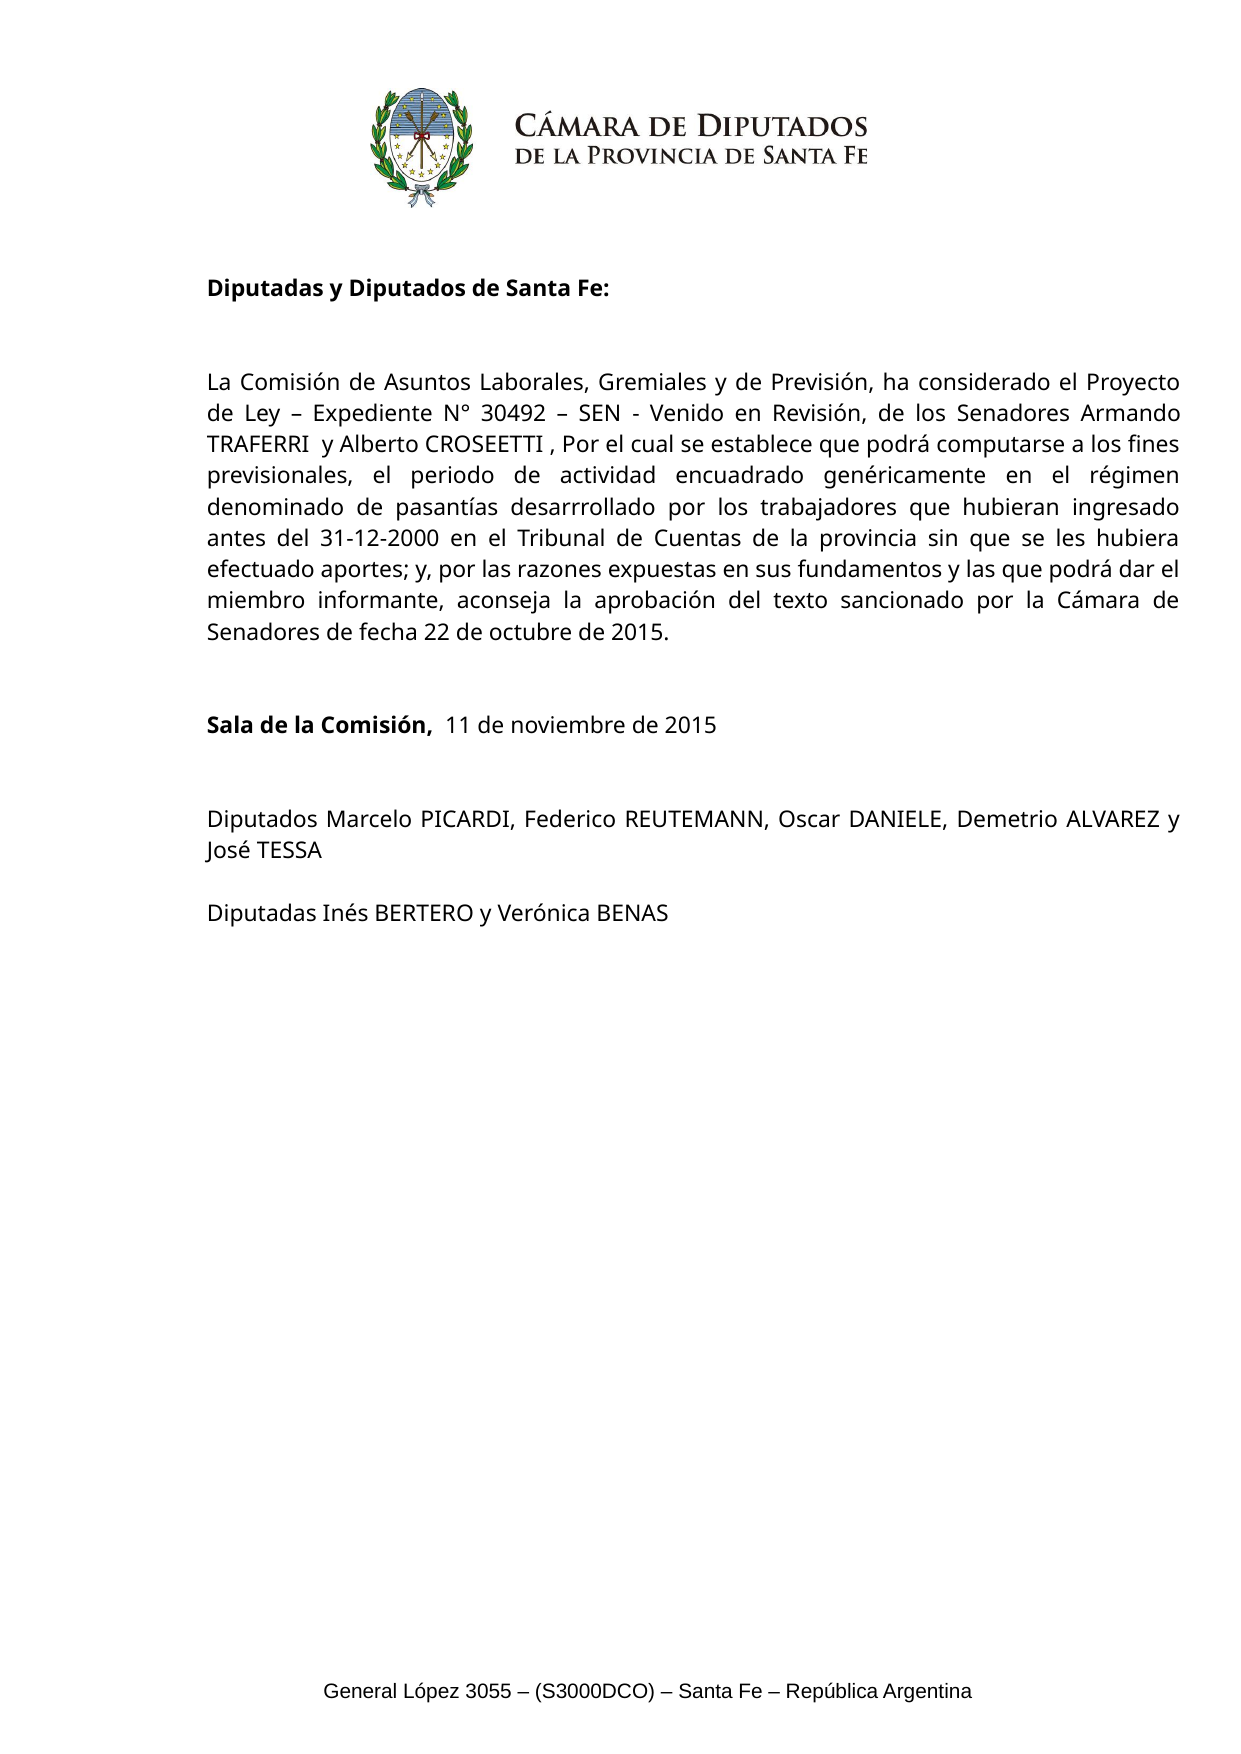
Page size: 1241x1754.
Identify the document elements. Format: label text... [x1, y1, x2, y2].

text Sala de la Comisión, 11 de noviembre de 2015 [207, 709, 1181, 740]
text Diputados Marcelo PICARDI, Federico REUTEMANN, Oscar DANIELE, Demetrio ALVAREZ y José TESSA [207, 803, 1181, 865]
text La Comisión de Asuntos Laborales, Gremiales y de Previsión, ha considerado el Proyecto de Ley – Expediente N° 30492 – SEN - Venido en Revisión, de los Senadores Armando TRAFERRI y Alberto CROSEETTI , Por el cual se establece que podrá computarse a los fines previsionales, el periodo de actividad encuadrado genéricamente en el régimen denominado de pasantías desarrrollado por los trabajadores que hubieran ingresado antes del 31-12-2000 en el Tribunal de Cuentas de la provincia sin que se les hubiera efectuado aportes; y, por las razones expuestas en sus fundamentos y las que podrá dar el miembro informante, aconseja la aprobación del texto sancionado por la Cámara de Senadores de fecha 22 de octubre de 2015. [207, 365, 1181, 647]
text Diputadas y Diputados de Santa Fe: [207, 272, 1181, 303]
text Diputadas Inés BERTERO y Verónica BENAS [207, 897, 1181, 928]
picture [370, 88, 868, 212]
